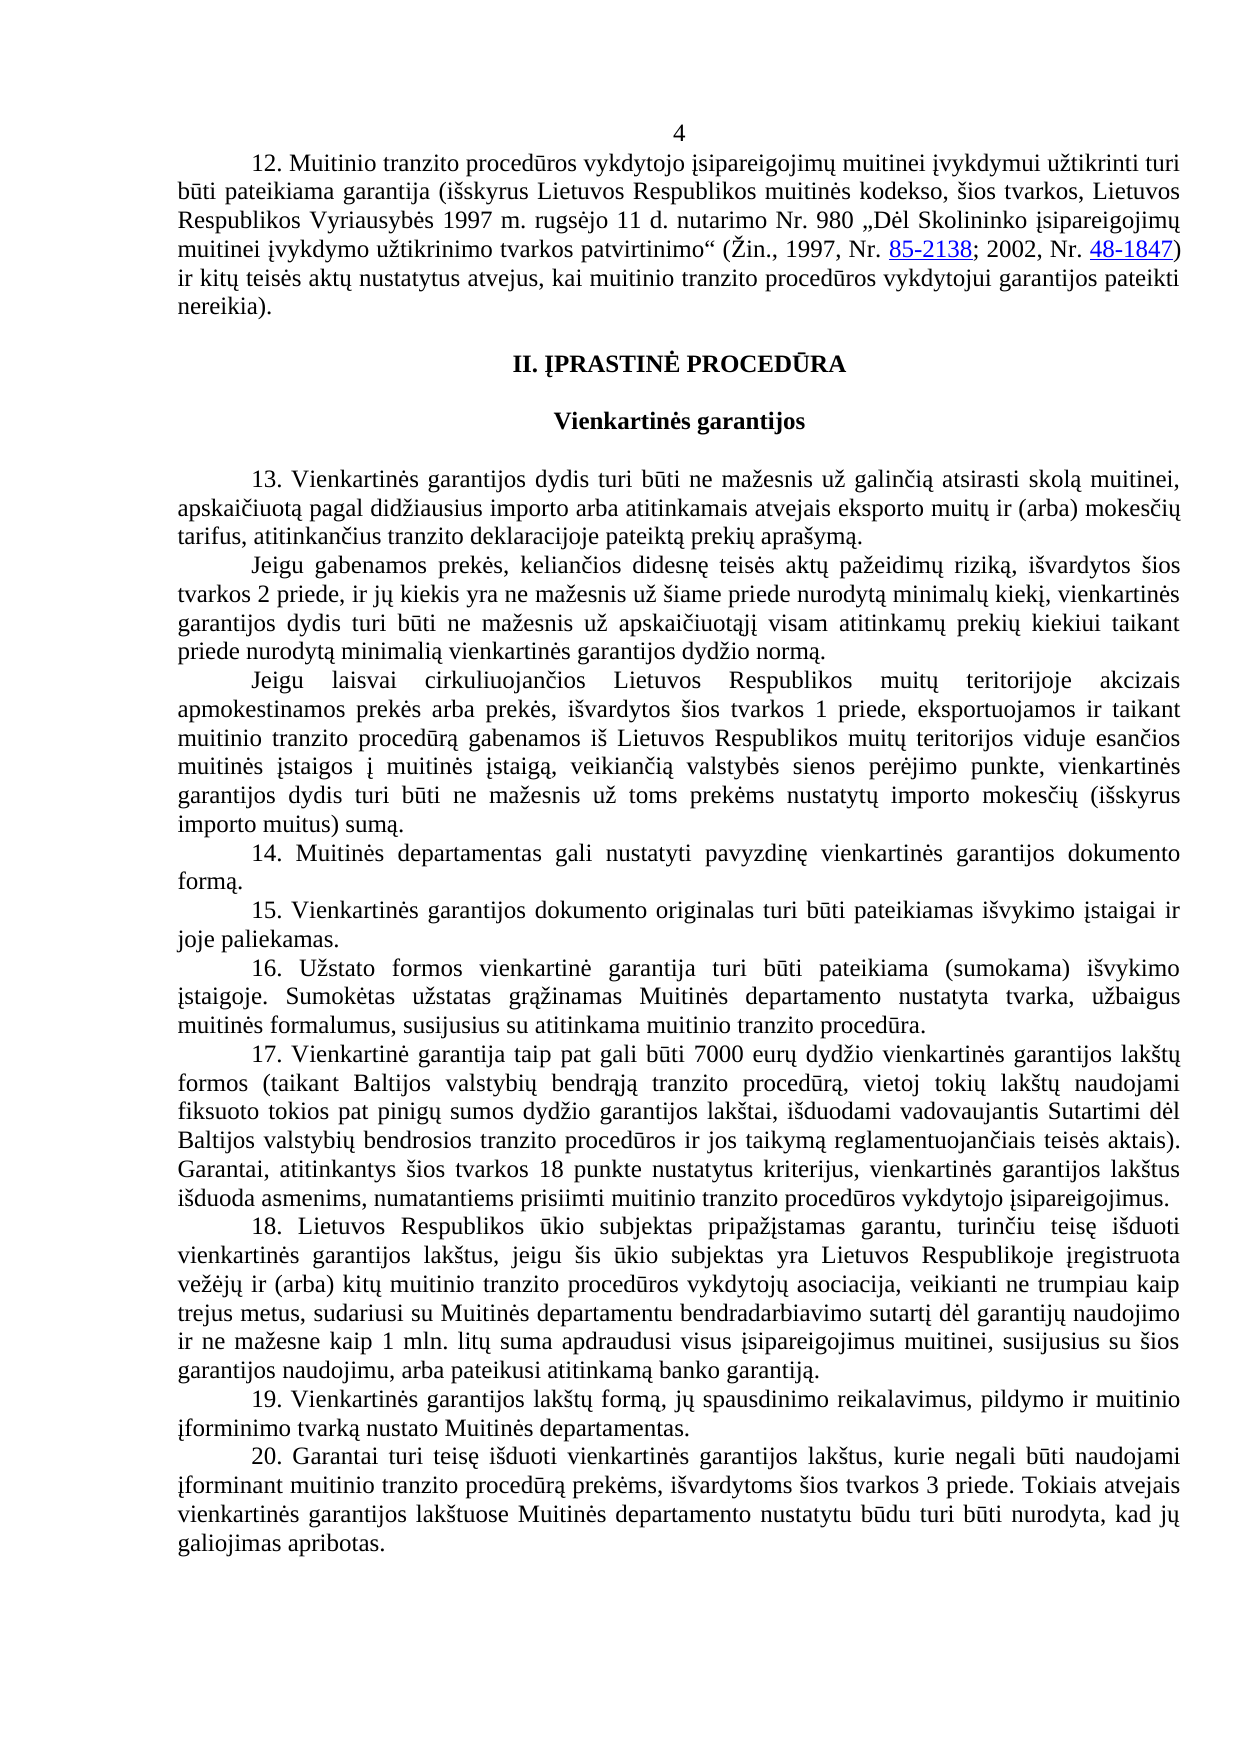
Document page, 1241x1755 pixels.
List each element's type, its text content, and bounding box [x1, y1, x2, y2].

text 16. Užstato formos vienkartinė garantija turi būti pateikiama (sumokama) išvykimo įstaigoje. Sumokėtas užstatas grąžinamas Muitinės departamento nustatyta tvarka, užbaigus muitinės formalumus, susijusius su atitinkama muitinio tranzito procedūra. [177, 953, 1181, 1039]
text Jeigu gabenamos prekės, keliančios didesnę teisės aktų pažeidimų riziką, išvardytos šios tvarkos 2 priede, ir jų kiekis yra ne mažesnis už šiame priede nurodytą minimalų kiekį, vienkartinės garantijos dydis turi būti ne mažesnis už apskaičiuotąjį visam atitinkamų prekių kiekiui taikant priede nurodytą minimalią vienkartinės garantijos dydžio normą. [177, 550, 1181, 665]
text 15. Vienkartinės garantijos dokumento originalas turi būti pateikiamas išvykimo įstaigai ir joje paliekamas. [177, 895, 1181, 953]
text 20. Garantai turi teisę išduoti vienkartinės garantijos lakštus, kurie negali būti naudojami įforminant muitinio tranzito procedūrą prekėms, išvardytoms šios tvarkos 3 priede. Tokiais atvejais vienkartinės garantijos lakštuose Muitinės departamento nustatytu būdu turi būti nurodyta, kad jų galiojimas apribotas. [177, 1441, 1181, 1556]
text 14. Muitinės departamentas gali nustatyti pavyzdinę vienkartinės garantijos dokumento formą. [177, 838, 1181, 895]
text 13. Vienkartinės garantijos dydis turi būti ne mažesnis už galinčią atsirasti skolą muitinei, apskaičiuotą pagal didžiausius importo arba atitinkamais atvejais eksporto muitų ir (arba) mokesčių tarifus, atitinkančius tranzito deklaracijoje pateiktą prekių aprašymą. [177, 464, 1181, 550]
text Vienkartinės garantijos [177, 406, 1181, 435]
text II. ĮPRASTINĖ PROCEDŪRA [177, 349, 1181, 378]
text 19. Vienkartinės garantijos lakštų formą, jų spausdinimo reikalavimus, pildymo ir muitinio įforminimo tvarką nustato Muitinės departamentas. [177, 1384, 1181, 1441]
text 17. Vienkartinė garantija taip pat gali būti 7000 eurų dydžio vienkartinės garantijos lakštų formos (taikant Baltijos valstybių bendrąją tranzito procedūrą, vietoj tokių lakštų naudojami fiksuoto tokios pat pinigų sumos dydžio garantijos lakštai, išduodami vadovaujantis Sutartimi dėl Baltijos valstybių bendrosios tranzito procedūros ir jos taikymą reglamentuojančiais teisės aktais). Garantai, atitinkantys šios tvarkos 18 punkte nustatytus kriterijus, vienkartinės garantijos lakštus išduoda asmenims, numatantiems prisiimti muitinio tranzito procedūros vykdytojo įsipareigojimus. [177, 1039, 1181, 1211]
text Jeigu laisvai cirkuliuojančios Lietuvos Respublikos muitų teritorijoje akcizais apmokestinamos prekės arba prekės, išvardytos šios tvarkos 1 priede, eksportuojamos ir taikant muitinio tranzito procedūrą gabenamos iš Lietuvos Respublikos muitų teritorijos viduje esančios muitinės įstaigos į muitinės įstaigą, veikiančią valstybės sienos perėjimo punkte, vienkartinės garantijos dydis turi būti ne mažesnis už toms prekėms nustatytų importo mokesčių (išskyrus importo muitus) sumą. [177, 665, 1181, 838]
text 12. Muitinio tranzito procedūros vykdytojo įsipareigojimų muitinei įvykdymui užtikrinti turi būti pateikiama garantija (išskyrus Lietuvos Respublikos muitinės kodekso, šios tvarkos, Lietuvos Respublikos Vyriausybės 1997 m. rugsėjo 11 d. nutarimo Nr. 980 „Dėl Skolininko įsipareigojimų muitinei įvykdymo užtikrinimo tvarkos patvirtinimo“ (Žin., 1997, Nr. 85-2138; 2002, Nr. 48-1847) ir kitų teisės aktų nustatytus atvejus, kai muitinio tranzito procedūros vykdytojui garantijos pateikti nereikia). [177, 148, 1181, 320]
text 18. Lietuvos Respublikos ūkio subjektas pripažįstamas garantu, turinčiu teisę išduoti vienkartinės garantijos lakštus, jeigu šis ūkio subjektas yra Lietuvos Respublikoje įregistruota vežėjų ir (arba) kitų muitinio tranzito procedūros vykdytojų asociacija, veikianti ne trumpiau kaip trejus metus, sudariusi su Muitinės departamentu bendradarbiavimo sutartį dėl garantijų naudojimo ir ne mažesne kaip 1 mln. litų suma apdraudusi visus įsipareigojimus muitinei, susijusius su šios garantijos naudojimu, arba pateikusi atitinkamą banko garantiją. [177, 1211, 1181, 1384]
